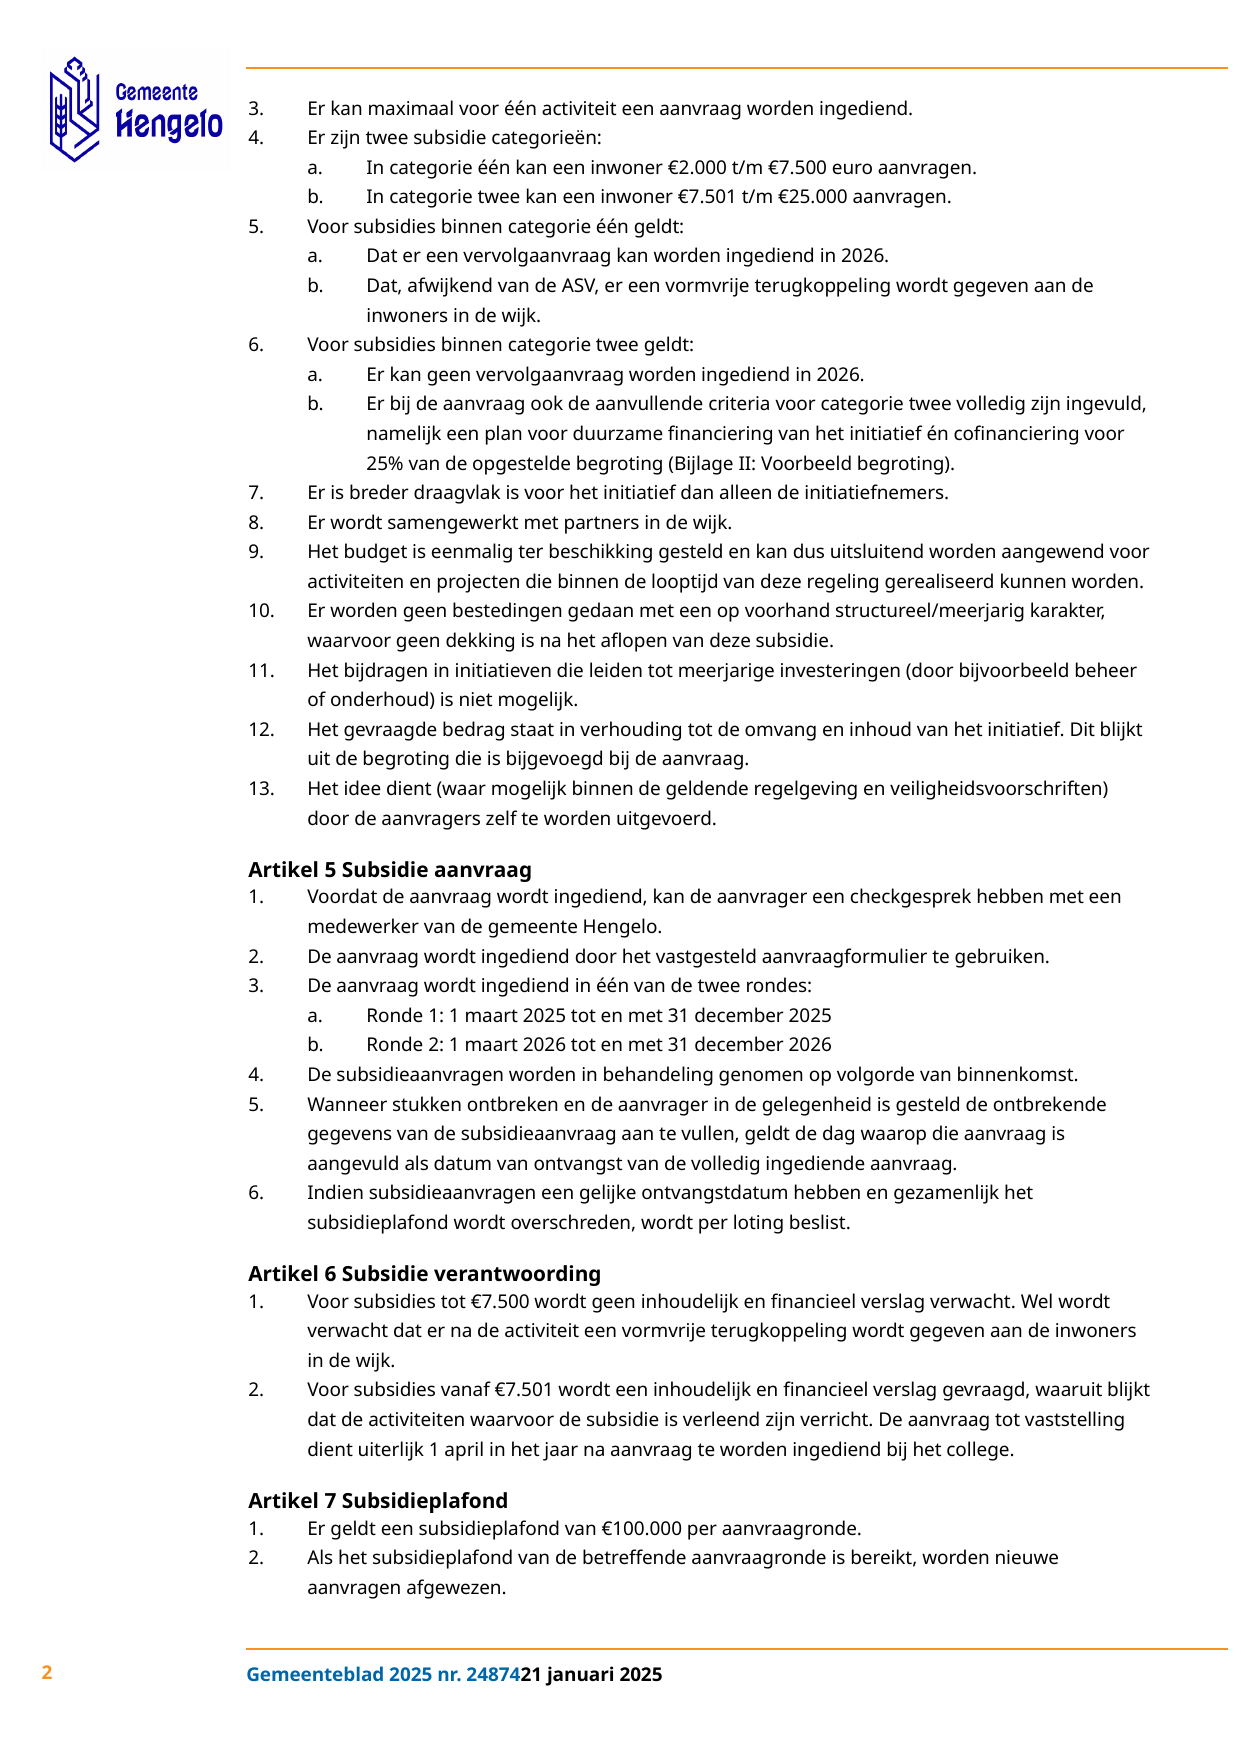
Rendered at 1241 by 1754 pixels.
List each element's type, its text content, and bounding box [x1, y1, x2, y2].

list Er is breder draagvlak is voor het initiatief dan alleen de initiatiefnemers. [248, 479, 1152, 505]
list Er worden geen bestedingen gedaan met een op voorhand structureel/meerjarig karakter, waarvoor geen dekking is na het aflopen van deze subsidie. [248, 598, 1152, 653]
list Het bijdragen in initiatieven die leiden tot meerjarige investeringen (door bijvoorbeeld beheer of onderhoud) is niet mogelijk. [248, 657, 1152, 712]
list De aanvraag wordt ingediend in één van de twee rondes: [248, 972, 1152, 998]
list De subsidieaanvragen worden in behandeling genomen op volgorde van binnenkomst. [248, 1061, 1152, 1087]
list In categorie twee kan een inwoner €7.501 t/m €25.000 aanvragen. [307, 183, 1152, 209]
list Dat, afwijkend van de ASV, er een vormvrije terugkoppeling wordt gegeven aan de inwoners in de wijk. [307, 272, 1152, 328]
list Voor subsidies binnen categorie één geldt: [248, 213, 1152, 239]
list Er wordt samengewerkt met partners in de wijk. [248, 509, 1152, 535]
list Ronde 2: 1 maart 2026 tot en met 31 december 2026 [307, 1032, 1152, 1057]
list Er kan geen vervolgaanvraag worden ingediend in 2026. [307, 361, 1152, 387]
list Er geldt een subsidieplafond van €100.000 per aanvraagronde. [248, 1515, 1152, 1540]
list Het gevraagde bedrag staat in verhouding tot de omvang en inhoud van het initiatief. Dit blijkt uit de begroting die is bijgevoegd bij de aanvraag. [248, 716, 1152, 771]
list Voor subsidies vanaf €7.501 wordt een inhoudelijk en financieel verslag gevraagd, waaruit blijkt dat de activiteiten waarvoor de subsidie is verleend zijn verricht. De aanvraag tot vaststelling dient uiterlijk 1 april in het jaar na aanvraag te worden ingediend bij het college. [248, 1377, 1152, 1462]
list Als het subsidieplafond van de betreffende aanvraagronde is bereikt, worden nieuwe aanvragen afgewezen. [248, 1544, 1152, 1599]
list Voordat de aanvraag wordt ingediend, kan de aanvrager een checkgesprek hebben met een medewerker van de gemeente Hengelo. [248, 884, 1152, 939]
text Artikel 7 Subsidieplafond [248, 1486, 1152, 1515]
list Het idee dient (waar mogelijk binnen de geldende regelgeving en veiligheidsvoorschriften) door de aanvragers zelf te worden uitgevoerd. [248, 775, 1152, 831]
list Indien subsidieaanvragen een gelijke ontvangstdatum hebben en gezamenlijk het subsidieplafond wordt overschreden, wordt per loting beslist. [248, 1179, 1152, 1235]
list Voor subsidies binnen categorie twee geldt: [248, 331, 1152, 357]
list Er bij de aanvraag ook de aanvullende criteria voor categorie twee volledig zijn ingevuld, namelijk een plan voor duurzame financiering van het initiatief én cofinanciering voor 25% van de opgestelde begroting (Bijlage II: Voorbeeld begroting). [307, 391, 1152, 476]
picture [41, 47, 231, 172]
list Er kan maximaal voor één activiteit een aanvraag worden ingediend. [248, 95, 1152, 121]
list In categorie één kan een inwoner €2.000 t/m €7.500 euro aanvragen. [307, 154, 1152, 180]
list Het budget is eenmalig ter beschikking gesteld en kan dus uitsluitend worden aangewend voor activiteiten en projecten die binnen de looptijd van deze regeling gerealiseerd kunnen worden. [248, 538, 1152, 594]
list Ronde 1: 1 maart 2025 tot en met 31 december 2025 [307, 1002, 1152, 1028]
text Artikel 6 Subsidie verantwoording [248, 1259, 1152, 1288]
list Wanneer stukken ontbreken en de aanvrager in de gelegenheid is gesteld de ontbrekende gegevens van de subsidieaanvraag aan te vullen, geldt de dag waarop die aanvraag is aangevuld als datum van ontvangst van de volledig ingediende aanvraag. [248, 1091, 1152, 1176]
list Voor subsidies tot €7.500 wordt geen inhoudelijk en financieel verslag verwacht. Wel wordt verwacht dat er na de activiteit een vormvrije terugkoppeling wordt gegeven aan de inwoners in de wijk. [248, 1288, 1152, 1373]
list Dat er een vervolgaanvraag kan worden ingediend in 2026. [307, 243, 1152, 268]
list De aanvraag wordt ingediend door het vastgesteld aanvraagformulier te gebruiken. [248, 943, 1152, 968]
list Er zijn twee subsidie categorieën: [248, 124, 1152, 150]
text Artikel 5 Subsidie aanvraag [248, 855, 1152, 884]
